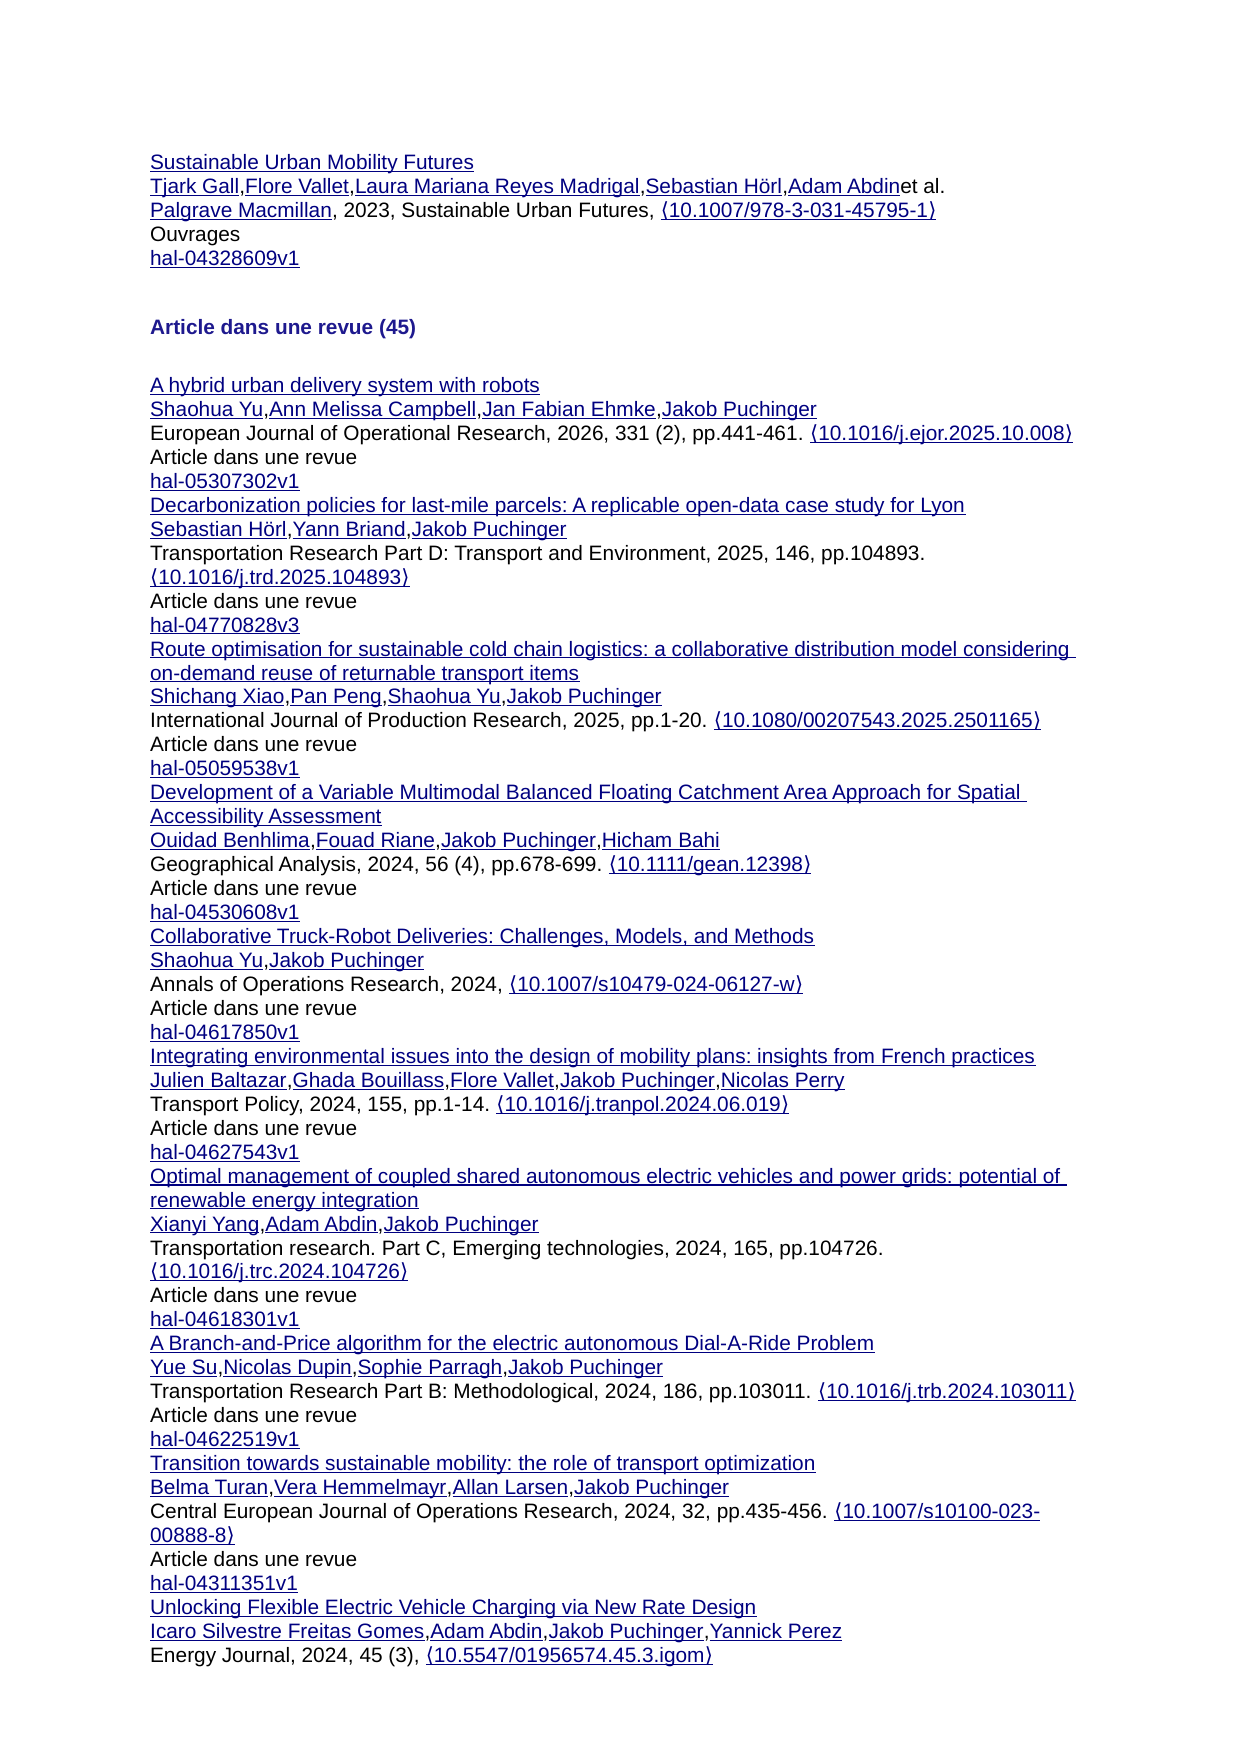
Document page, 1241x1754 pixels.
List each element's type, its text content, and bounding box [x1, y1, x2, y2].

table_header Sustainable Urban Mobility Futures Tjark Gall,Flore Vallet,Laura Mariana Reyes Madrigal,Sebastian Hörl,Adam Abdinet al. Palgrave Macmillan, 2023, Sustainable Urban Futures, ⟨10.1007/978-3-031-45795-1⟩ Ouvrages hal-04328609v1 [150, 150, 1090, 270]
table_cell Development of a Variable Multimodal Balanced Floating Catchment Area Approach for Spatial Accessibility Assessment Ouidad Benhlima,Fouad Riane,Jakob Puchinger,Hicham Bahi Geographical Analysis, 2024, 56 (4), pp.678-699. ⟨10.1111/gean.12398⟩ Article dans une revue hal-04530608v1 [150, 780, 1090, 924]
table_cell Optimal management of coupled shared autonomous electric vehicles and power grids: potential of renewable energy integration Xianyi Yang,Adam Abdin,Jakob Puchinger Transportation research. Part C, Emerging technologies, 2024, 165, pp.104726. ⟨10.1016/j.trc.2024.104726⟩ Article dans une revue hal-04618301v1 [150, 1164, 1090, 1331]
table_cell Unlocking Flexible Electric Vehicle Charging via New Rate Design Icaro Silvestre Freitas Gomes,Adam Abdin,Jakob Puchinger,Yannick Perez Energy Journal, 2024, 45 (3), ⟨10.5547/01956574.45.3.igom⟩ [150, 1595, 1090, 1667]
table_cell Collaborative Truck-Robot Deliveries: Challenges, Models, and Methods Shaohua Yu,Jakob Puchinger Annals of Operations Research, 2024, ⟨10.1007/s10479-024-06127-w⟩ Article dans une revue hal-04617850v1 [150, 924, 1090, 1044]
subtitle Article dans une revue (45) [150, 314, 1090, 338]
table_cell Route optimisation for sustainable cold chain logistics: a collaborative distribution model considering on-demand reuse of returnable transport items Shichang Xiao,Pan Peng,Shaohua Yu,Jakob Puchinger International Journal of Production Research, 2025, pp.1-20. ⟨10.1080/00207543.2025.2501165⟩ Article dans une revue hal-05059538v1 [150, 636, 1090, 780]
table_cell Transition towards sustainable mobility: the role of transport optimization Belma Turan,Vera Hemmelmayr,Allan Larsen,Jakob Puchinger Central European Journal of Operations Research, 2024, 32, pp.435-456. ⟨10.1007/s10100-023-00888-8⟩ Article dans une revue hal-04311351v1 [150, 1451, 1090, 1595]
table_cell Decarbonization policies for last-mile parcels: A replicable open-data case study for Lyon Sebastian Hörl,Yann Briand,Jakob Puchinger Transportation Research Part D: Transport and Environment, 2025, 146, pp.104893. ⟨10.1016/j.trd.2025.104893⟩ Article dans une revue hal-04770828v3 [150, 493, 1090, 636]
table_cell A Branch-and-Price algorithm for the electric autonomous Dial-A-Ride Problem Yue Su,Nicolas Dupin,Sophie Parragh,Jakob Puchinger Transportation Research Part B: Methodological, 2024, 186, pp.103011. ⟨10.1016/j.trb.2024.103011⟩ Article dans une revue hal-04622519v1 [150, 1331, 1090, 1451]
table_cell Integrating environmental issues into the design of mobility plans: insights from French practices Julien Baltazar,Ghada Bouillass,Flore Vallet,Jakob Puchinger,Nicolas Perry Transport Policy, 2024, 155, pp.1-14. ⟨10.1016/j.tranpol.2024.06.019⟩ Article dans une revue hal-04627543v1 [150, 1044, 1090, 1163]
table_header A hybrid urban delivery system with robots Shaohua Yu,Ann Melissa Campbell,Jan Fabian Ehmke,Jakob Puchinger European Journal of Operational Research, 2026, 331 (2), pp.441-461. ⟨10.1016/j.ejor.2025.10.008⟩ Article dans une revue hal-05307302v1 [150, 373, 1090, 493]
